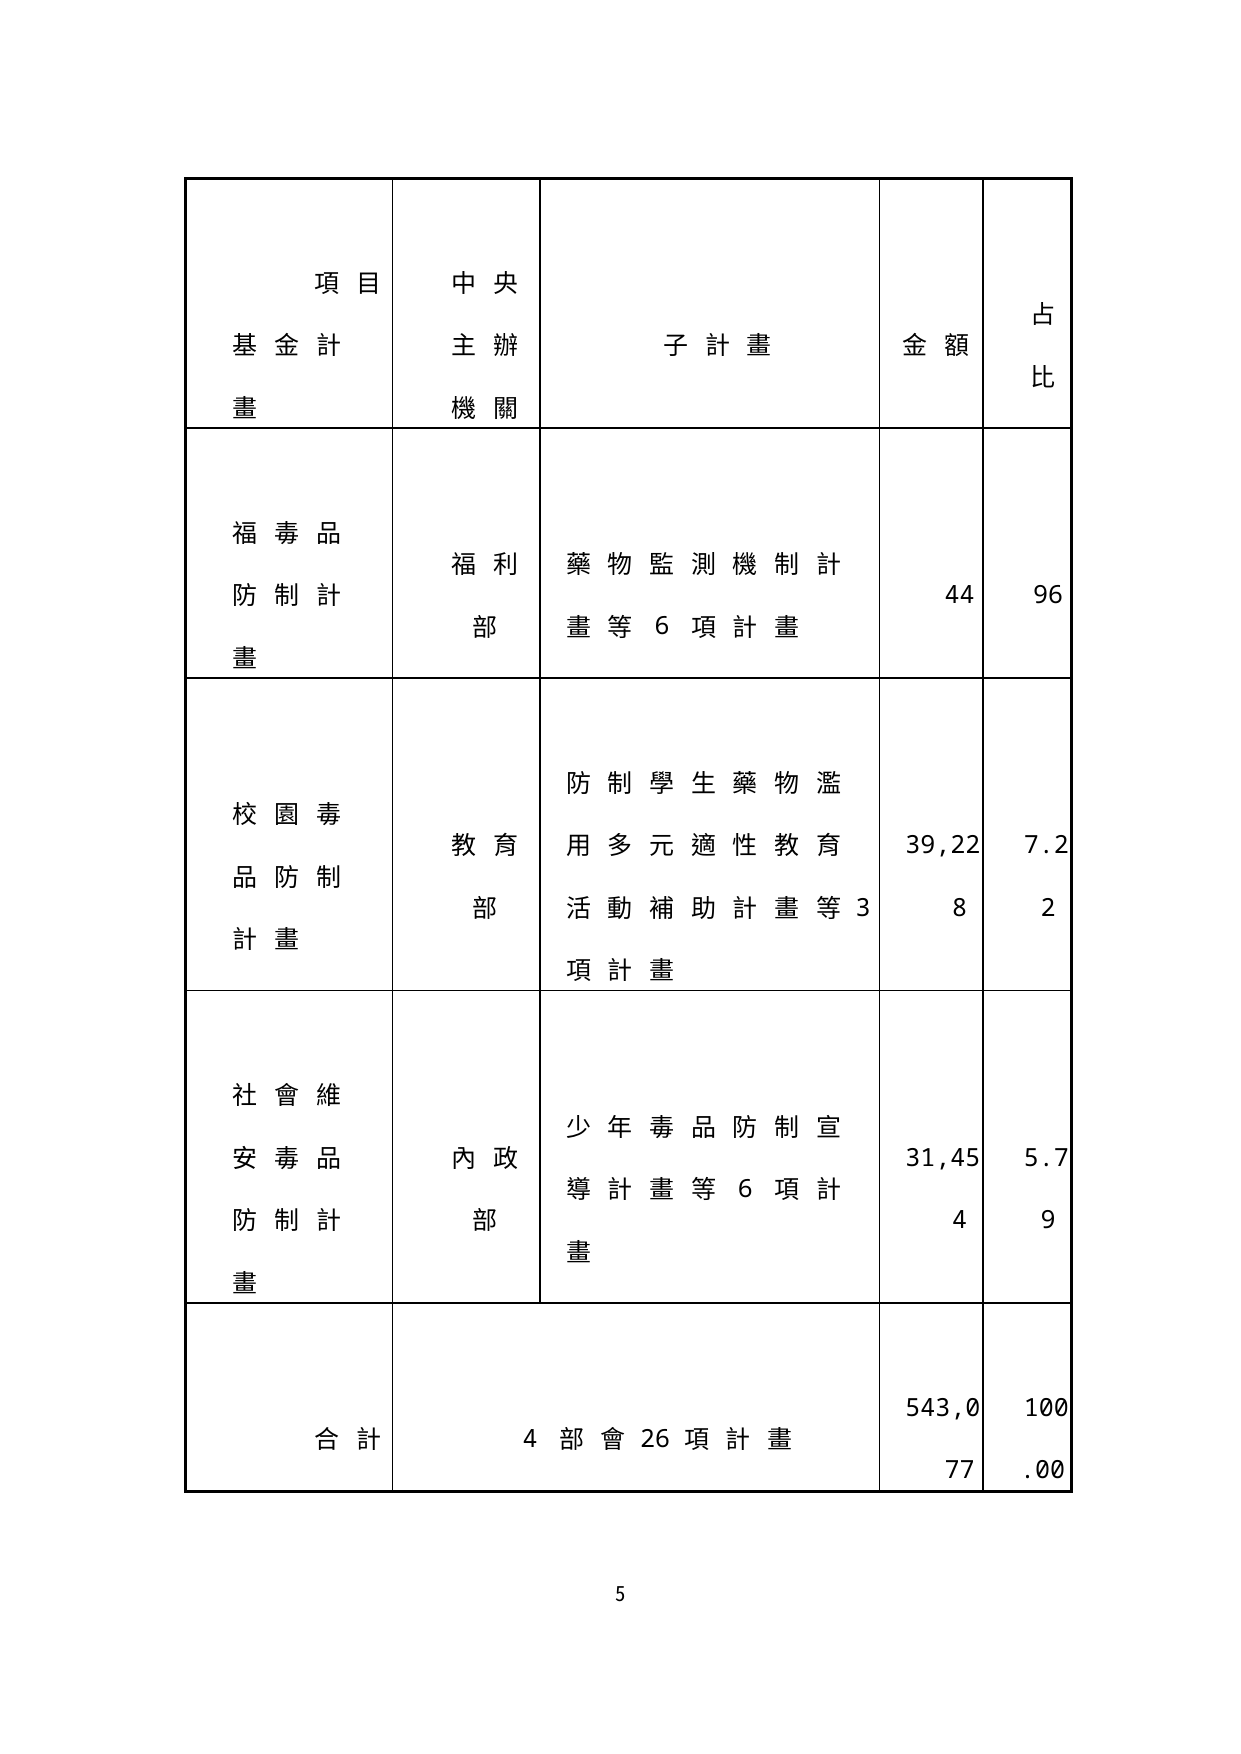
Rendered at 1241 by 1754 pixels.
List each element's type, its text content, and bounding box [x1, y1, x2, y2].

table_cell 44 [880, 429, 982, 677]
table_cell 5.79 [984, 991, 1070, 1302]
table_cell 合計 [187, 1304, 392, 1490]
table_cell 31,454 [880, 991, 982, 1302]
table_cell 福利部 [393, 429, 539, 677]
table_header 項目 基金計畫 [187, 180, 392, 427]
table_cell 543,077 [880, 1304, 982, 1490]
table_cell 福毒品防制計畫 [187, 429, 392, 677]
table_cell 少年毒品防制宣導計畫等6項計畫 [541, 991, 879, 1302]
table_header 占比 [984, 180, 1070, 427]
table_cell 39,228 [880, 679, 982, 990]
table_cell 教育部 [393, 679, 539, 990]
table_cell 防制學生藥物濫用多元適性教育活動補助計畫等3項計畫 [541, 679, 879, 990]
table_cell 4部會26項計畫 [393, 1304, 879, 1490]
table_cell 7.22 [984, 679, 1070, 990]
table_cell 內政部 [393, 991, 539, 1302]
table_cell 藥物監測機制計畫等6項計畫 [541, 429, 879, 677]
table_header 子計畫 [541, 180, 879, 427]
table_cell 100.00 [984, 1304, 1070, 1490]
table_cell 96 [984, 429, 1070, 677]
table_cell 社會維安毒品防制計畫 [187, 991, 392, 1302]
table_cell 校園毒品防制計畫 [187, 679, 392, 990]
table_header 金額 [880, 180, 982, 427]
table_header 中央 主辦機關 [393, 180, 539, 427]
